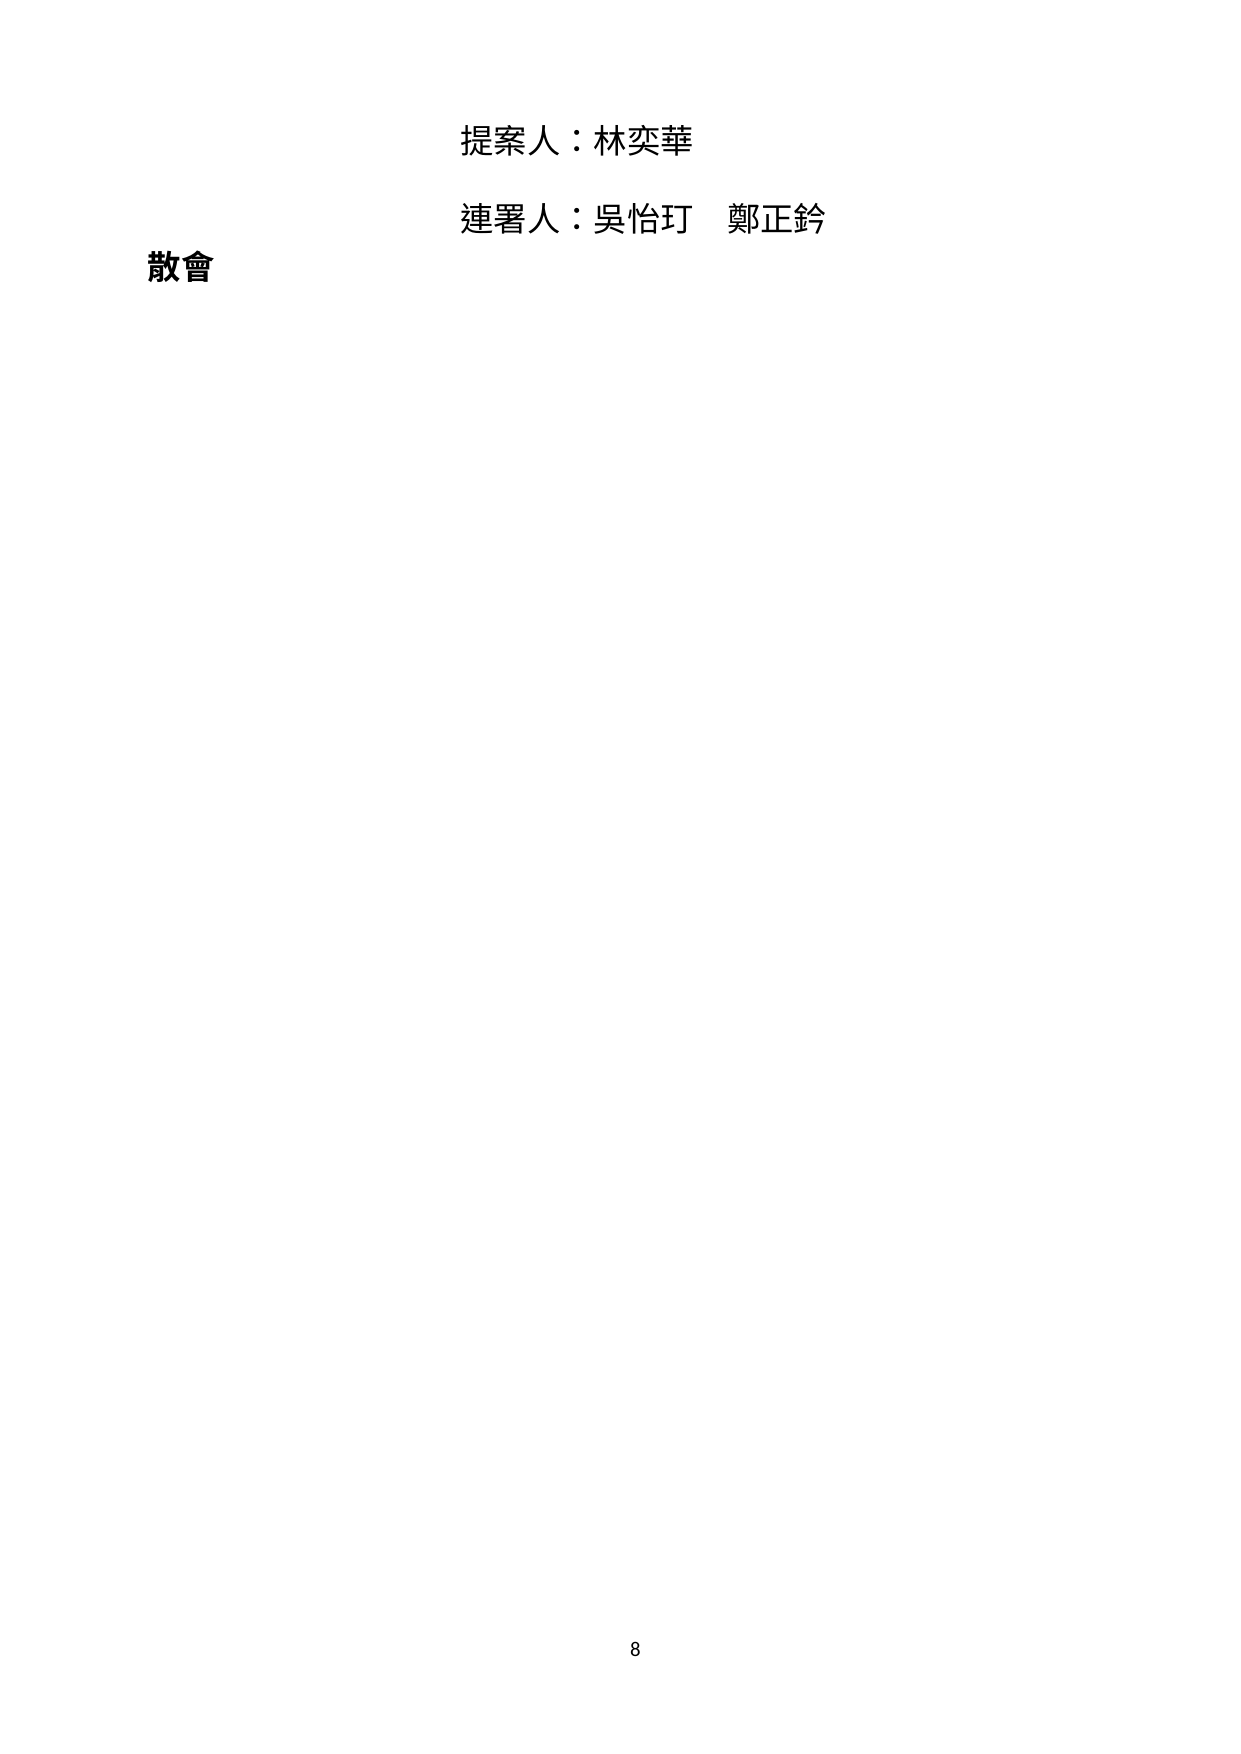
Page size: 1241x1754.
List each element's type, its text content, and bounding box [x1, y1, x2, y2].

text 散會 [148, 241, 1120, 289]
text 提案人：林奕華 [460, 112, 1122, 164]
text 連署人：吳怡玎 鄭正鈐 [460, 189, 1122, 241]
